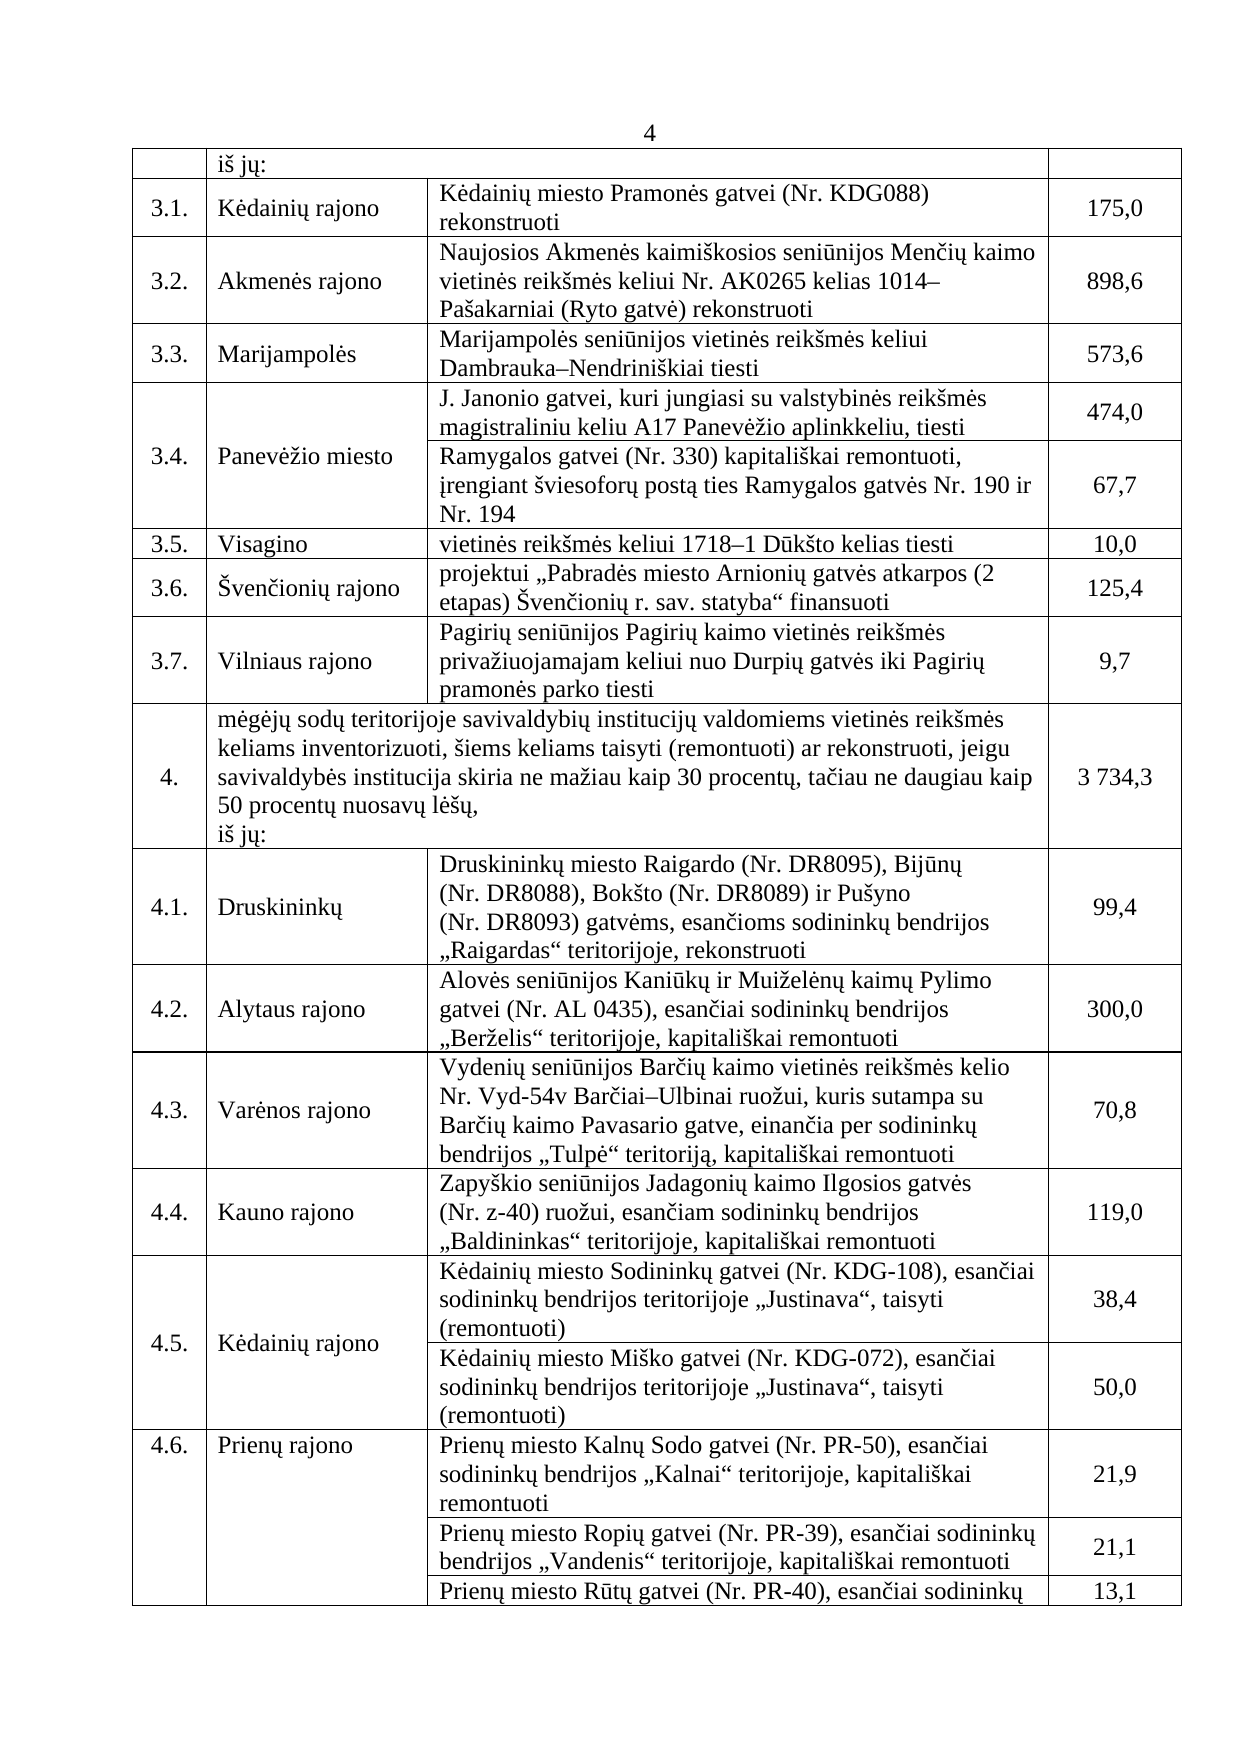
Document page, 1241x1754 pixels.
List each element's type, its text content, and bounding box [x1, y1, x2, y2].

table_cell 3 734,3 [1049, 704, 1181, 848]
table_cell Alovės seniūnijos Kaniūkų ir Muiželėnų kaimų Pylimo gatvei (Nr. AL 0435), esančiai sodininkų bendrijos „Berželis“ teritorijoje, kapitališkai remontuoti [428, 965, 1048, 1051]
table_cell 67,7 [1049, 441, 1181, 528]
table_cell 300,0 [1049, 965, 1181, 1051]
table_cell 4.1. [133, 849, 206, 964]
table_cell 4.2. [133, 965, 206, 1051]
table_cell Prienų miesto Kalnų Sodo gatvei (Nr. PR-50), esančiai sodininkų bendrijos „Kalnai“ teritorijoje, kapitališkai remontuoti [428, 1430, 1048, 1517]
table_cell Alytaus rajono [207, 965, 427, 1051]
table_cell 474,0 [1049, 383, 1181, 440]
table_cell 898,6 [1049, 237, 1181, 323]
table_cell 21,1 [1049, 1518, 1181, 1575]
table_cell mėgėjų sodų teritorijoje savivaldybių institucijų valdomiems vietinės reikšmės keliams inventorizuoti, šiems keliams taisyti (remontuoti) ar rekonstruoti, jeigu savivaldybės institucija skiria ne mažiau kaip 30 procentų, tačiau ne daugiau kaip 50 procentų nuosavų lėšų, iš jų: [207, 704, 1048, 848]
table_cell 21,9 [1049, 1430, 1181, 1517]
table_cell Marijampolės seniūnijos vietinės reikšmės keliui Dambrauka–Nendriniškiai tiesti [428, 324, 1048, 382]
table_cell Prienų miesto Ropių gatvei (Nr. PR-39), esančiai sodininkų bendrijos „Vandenis“ teritorijoje, kapitališkai remontuoti [428, 1518, 1048, 1575]
table_cell Varėnos rajono [207, 1053, 427, 1167]
table_cell Kėdainių rajono [207, 1256, 427, 1429]
table_cell 3.4. [133, 383, 206, 528]
table_cell Ramygalos gatvei (Nr. 330) kapitališkai remontuoti, įrengiant šviesoforų postą ties Ramygalos gatvės Nr. 190 ir Nr. 194 [428, 441, 1048, 528]
table_cell Kauno rajono [207, 1169, 427, 1255]
table_cell Kėdainių miesto Pramonės gatvei (Nr. KDG088) rekonstruoti [428, 179, 1048, 236]
table_cell 3.1. [133, 179, 206, 236]
table_cell 70,8 [1049, 1053, 1181, 1167]
table_cell [133, 149, 206, 177]
table_cell Kėdainių rajono [207, 179, 427, 236]
table_cell 3.6. [133, 559, 206, 616]
table_cell Švenčionių rajono [207, 559, 427, 616]
table_cell Pagirių seniūnijos Pagirių kaimo vietinės reikšmės privažiuojamajam keliui nuo Durpių gatvės iki Pagirių pramonės parko tiesti [428, 617, 1048, 703]
table_cell 3.3. [133, 324, 206, 382]
table_cell Marijampolės [207, 324, 427, 382]
table_cell 4.5. [133, 1256, 206, 1429]
table_cell 38,4 [1049, 1256, 1181, 1342]
table_cell 4.3. [133, 1053, 206, 1167]
table_cell 4. [133, 704, 206, 848]
table_cell 99,4 [1049, 849, 1181, 964]
table_cell Kėdainių miesto Miško gatvei (Nr. KDG-072), esančiai sodininkų bendrijos teritorijoje „Justinava“, taisyti (remontuoti) [428, 1343, 1048, 1429]
table_cell Visagino [207, 529, 427, 557]
table_cell [1049, 149, 1181, 177]
table_cell projektui „Pabradės miesto Arnionių gatvės atkarpos (2 etapas) Švenčionių r. sav. statyba“ finansuoti [428, 559, 1048, 616]
table_cell Vilniaus rajono [207, 617, 427, 703]
table_cell 50,0 [1049, 1343, 1181, 1429]
table_cell 3.2. [133, 237, 206, 323]
table_cell J. Janonio gatvei, kuri jungiasi su valstybinės reikšmės magistraliniu keliu A17 Panevėžio aplinkkeliu, tiesti [428, 383, 1048, 440]
table_cell 9,7 [1049, 617, 1181, 703]
table_cell Prienų miesto Rūtų gatvei (Nr. PR-40), esančiai sodininkų [428, 1576, 1048, 1605]
table_cell 4.6. [133, 1430, 206, 1605]
table_cell Panevėžio miesto [207, 383, 427, 528]
table_cell 10,0 [1049, 529, 1181, 557]
table_cell vietinės reikšmės keliui 1718–1 Dūkšto kelias tiesti [428, 529, 1048, 557]
table_cell 125,4 [1049, 559, 1181, 616]
table_cell 573,6 [1049, 324, 1181, 382]
table_cell Druskininkų miesto Raigardo (Nr. DR8095), Bijūnų (Nr. DR8088), Bokšto (Nr. DR8089) ir Pušyno (Nr. DR8093) gatvėms, esančioms sodininkų bendrijos „Raigardas“ teritorijoje, rekonstruoti [428, 849, 1048, 964]
table_cell Zapyškio seniūnijos Jadagonių kaimo Ilgosios gatvės (Nr. z-40) ruožui, esančiam sodininkų bendrijos „Baldininkas“ teritorijoje, kapitališkai remontuoti [428, 1169, 1048, 1255]
table_cell 3.5. [133, 529, 206, 557]
table_cell Akmenės rajono [207, 237, 427, 323]
table_cell Druskininkų [207, 849, 427, 964]
table_cell 3.7. [133, 617, 206, 703]
table_cell 13,1 [1049, 1576, 1181, 1605]
table_cell Vydenių seniūnijos Barčių kaimo vietinės reikšmės kelio Nr. Vyd-54v Barčiai–Ulbinai ruožui, kuris sutampa su Barčių kaimo Pavasario gatve, einančia per sodininkų bendrijos „Tulpė“ teritoriją, kapitališkai remontuoti [428, 1053, 1048, 1167]
table_cell 4.4. [133, 1169, 206, 1255]
table_cell iš jų: [207, 149, 1048, 177]
table_cell 175,0 [1049, 179, 1181, 236]
table_cell Kėdainių miesto Sodininkų gatvei (Nr. KDG-108), esančiai sodininkų bendrijos teritorijoje „Justinava“, taisyti (remontuoti) [428, 1256, 1048, 1342]
table_cell Prienų rajono [207, 1430, 427, 1605]
table_cell Naujosios Akmenės kaimiškosios seniūnijos Menčių kaimo vietinės reikšmės keliui Nr. AK0265 kelias 1014–Pašakarniai (Ryto gatvė) rekonstruoti [428, 237, 1048, 323]
table_cell 119,0 [1049, 1169, 1181, 1255]
